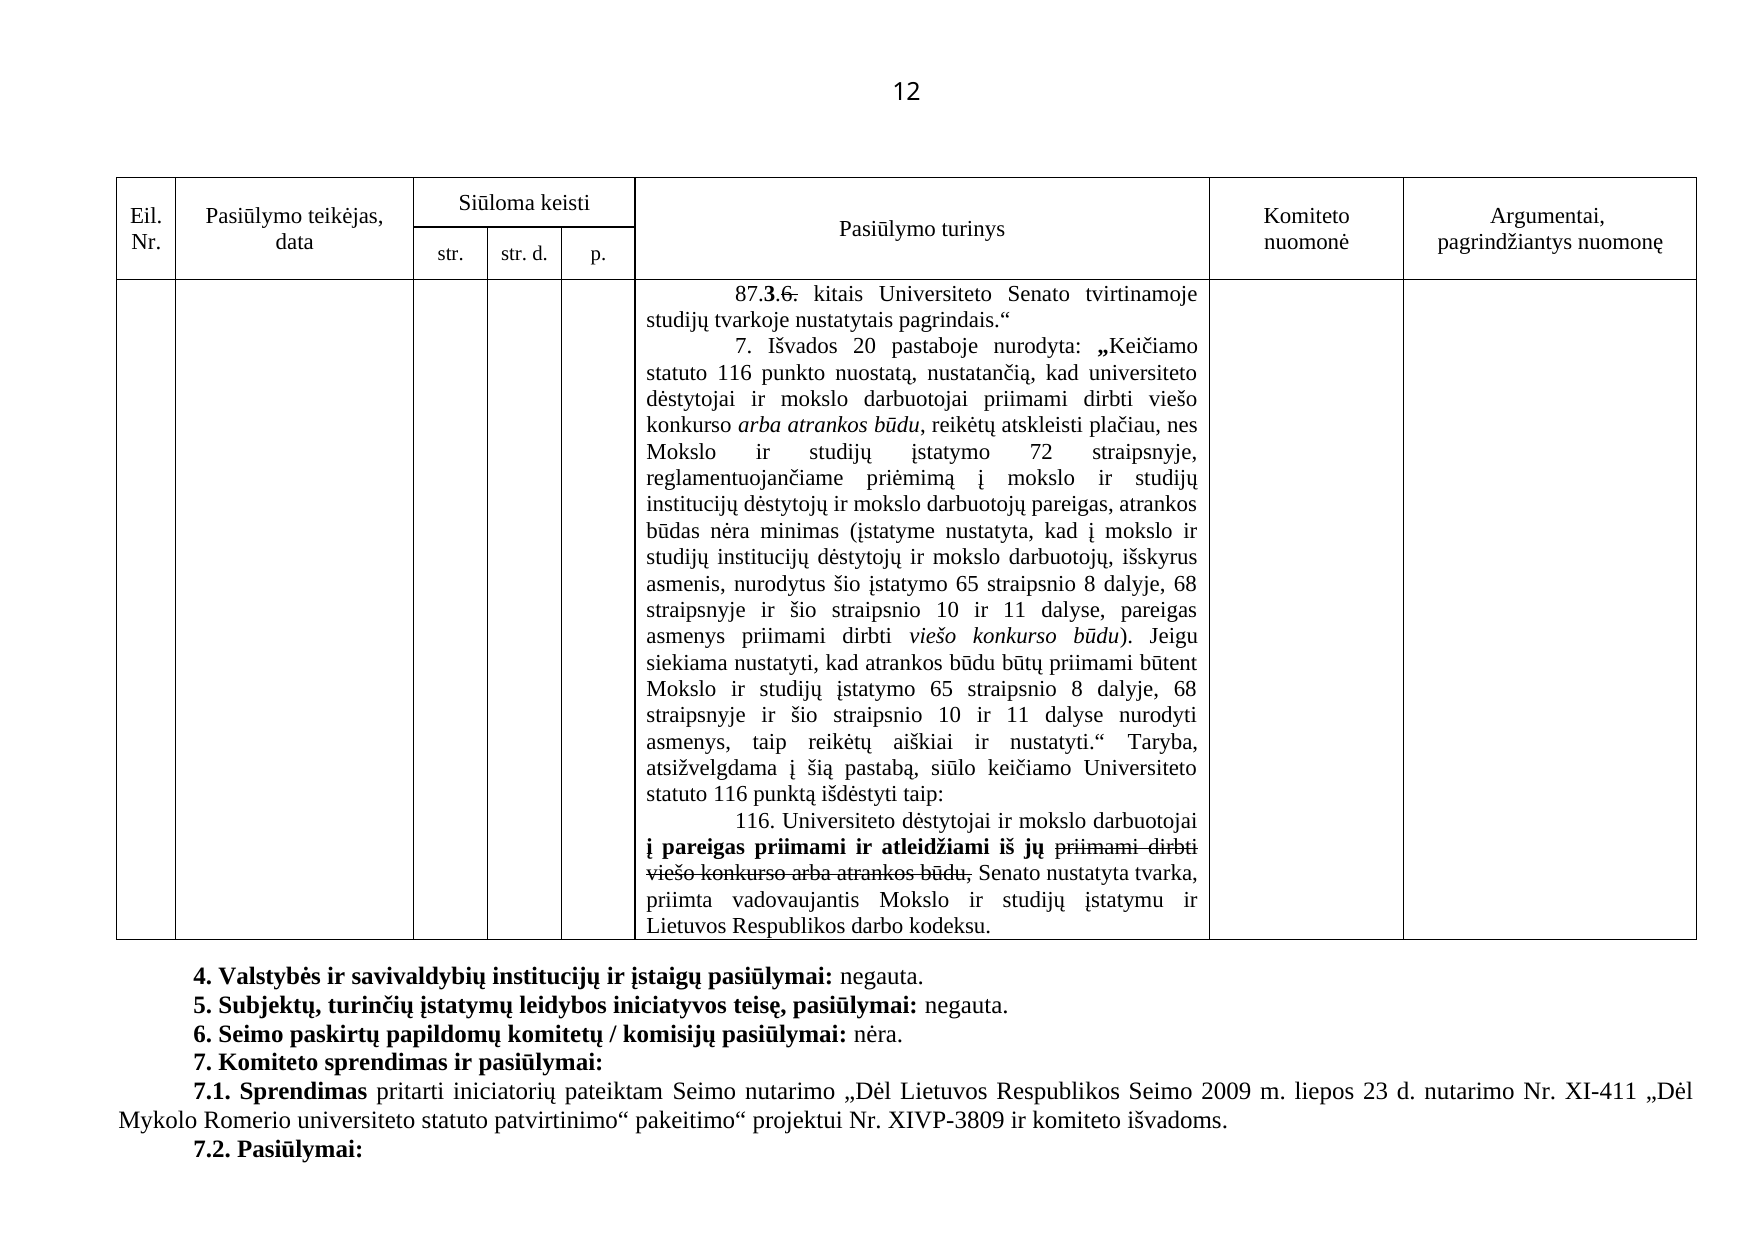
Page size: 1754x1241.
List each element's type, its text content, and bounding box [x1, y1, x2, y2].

table_header Eil. Nr. [117, 178, 175, 279]
table_cell [117, 280, 175, 938]
table_cell str. d. [488, 228, 561, 279]
table_header Komiteto nuomonė [1210, 178, 1403, 279]
table_cell [1404, 280, 1696, 938]
subtitle 5. Subjektų, turinčių įstatymų leidybos iniciatyvos teisę, pasiūlymai: negauta. [118, 990, 1695, 1019]
table_cell [1210, 280, 1403, 938]
subtitle 4. Valstybės ir savivaldybių institucijų ir įstaigų pasiūlymai: negauta. [118, 961, 1695, 990]
table_header Siūloma keisti [414, 178, 634, 226]
table_cell 87.3.6. kitais Universiteto Senato tvirtinamoje studijų tvarkoje nustatytais pagrindais.“ 7. Išvados 20 pastaboje nurodyta: „Keičiamo statuto 116 punkto nuostatą, nustatančią, kad universiteto dėstytojai ir mokslo darbuotojai priimami dirbti viešo konkurso arba atrankos būdu, reikėtų atskleisti plačiau, nes Mokslo ir studijų įstatymo 72 straipsnyje, reglamentuojančiame priėmimą į mokslo ir studijų institucijų dėstytojų ir mokslo darbuotojų pareigas, atrankos būdas nėra minimas (įstatyme nustatyta, kad į mokslo ir studijų institucijų dėstytojų ir mokslo darbuotojų, išskyrus asmenis, nurodytus šio įstatymo 65 straipsnio 8 dalyje, 68 straipsnyje ir šio straipsnio 10 ir 11 dalyse, pareigas asmenys priimami dirbti viešo konkurso būdu). Jeigu siekiama nustatyti, kad atrankos būdu būtų priimami būtent Mokslo ir studijų įstatymo 65 straipsnio 8 dalyje, 68 straipsnyje ir šio straipsnio 10 ir 11 dalyse nurodyti asmenys, taip reikėtų aiškiai ir nustatyti.“ Taryba, atsižvelgdama į šią pastabą, siūlo keičiamo Universiteto statuto 116 punktą išdėstyti taip: 116. Universiteto dėstytojai ir mokslo darbuotojai į pareigas priimami ir atleidžiami iš jų priimami dirbti viešo konkurso arba atrankos būdu, Senato nustatyta tvarka, priimta vadovaujantis Mokslo ir studijų įstatymu ir Lietuvos Respublikos darbo kodeksu. [636, 280, 1209, 938]
table_cell str. [414, 228, 487, 279]
subtitle 6. Seimo paskirtų papildomų komitetų / komisijų pasiūlymai: nėra. [118, 1019, 1695, 1047]
table_cell [562, 280, 634, 938]
table_header Argumentai, pagrindžiantys nuomonę [1404, 178, 1696, 279]
text 7.1. Sprendimas pritarti iniciatorių pateiktam Seimo nutarimo „Dėl Lietuvos Respublikos Seimo 2009 m. liepos 23 d. nutarimo Nr. XI-411 „Dėl Mykolo Romerio universiteto statuto patvirtinimo“ pakeitimo“ projektui Nr. XIVP-3809 ir komiteto išvadoms. [118, 1076, 1695, 1134]
table_header Pasiūlymo teikėjas, data [176, 178, 413, 279]
table_cell [176, 280, 413, 938]
text 7. Komiteto sprendimas ir pasiūlymai: [118, 1047, 1695, 1076]
table_cell [414, 280, 487, 938]
text 7.2. Pasiūlymai: [118, 1134, 1695, 1162]
table_cell p. [562, 228, 634, 279]
table_cell [488, 280, 561, 938]
table_header Pasiūlymo turinys [636, 178, 1209, 279]
